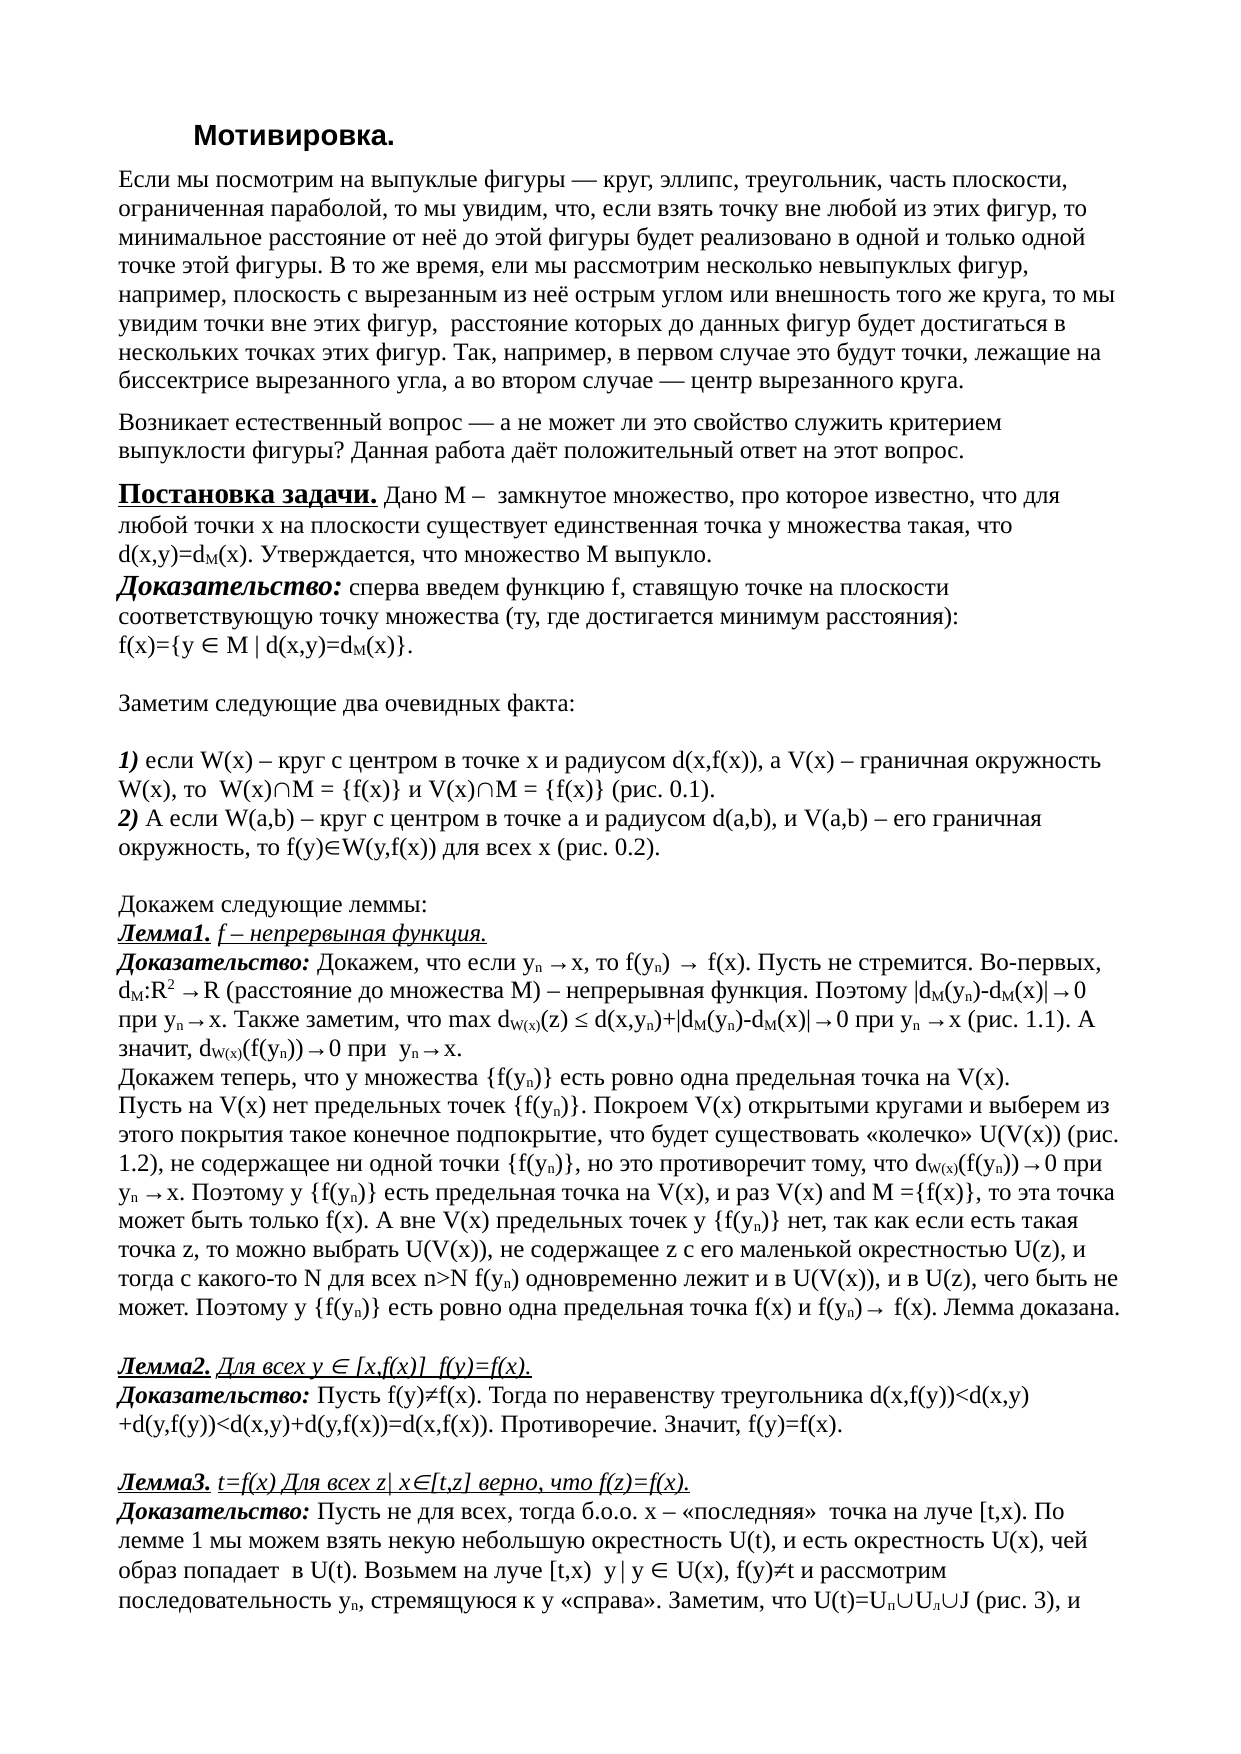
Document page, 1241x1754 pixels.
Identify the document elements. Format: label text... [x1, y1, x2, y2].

subtitle Мотивировка. [118, 118, 1122, 152]
text Постановка задачи. Дано M – замкнутое множество, про которое известно, что для любой точки x на плоскости существует единственная точка у множества такая, что d(x,y)=dM(x). Утверждается, что множество М выпукло. [118, 477, 1122, 568]
text Доказательство: Докажем, что если yn →х, то f(yn) → f(x). Пусть не стремится. Во-первых, dM:R2 →R (расстояние до множества M) – непрерывная функция. Поэтому |dM(yn)-dM(x)|→0 при yn→x. Также заметим, что max dW(x)(z) ≤ d(x,yn)+|dM(yn)-dM(x)|→0 при yn →x (рис. 1.1). А значит, dW(x)(f(yn))→0 при yn→x. [118, 947, 1122, 1062]
text Доказательство: Пусть не для всех, тогда б.о.о. х – «последняя» точка на луче [t,x). По лемме 1 мы можем взять некую небольшую окрестность U(t), и есть окрестность U(x), чей образ попадает в U(t). Возьмем на луче [t,x) y | у  U(x), f(y)≠t и рассмотрим последовательность yn, стремящуюся к у «справа». Заметим, что U(t)=UпUлJ (рис. 3), и [118, 1496, 1122, 1613]
text 2) А если W(a,b) – круг с центром в точке а и радиусом d(a,b), и V(a,b) – его граничная окружность, то f(y)W(y,f(x)) для всех х (рис. 0.2). [118, 803, 1122, 861]
text f(x)={y  M | d(x,y)=dM(x)}. [118, 630, 1122, 659]
text Заметим следующие два очевидных факта: [118, 688, 1122, 717]
text 1) если W(x) – круг с центром в точке х и радиусом d(x,f(x)), а V(x) – граничная окружность W(x), то W(x)M = {f(x)} и V(x)M = {f(x)} (рис. 0.1). [118, 746, 1122, 803]
text Лемма3. t=f(x) Для всех z| x[t,z] верно, что f(z)=f(x). [118, 1467, 1122, 1496]
text Лемма2. Для всех y  [x,f(x)] f(y)=f(x). [118, 1349, 1122, 1381]
text Докажем следующие леммы: [118, 889, 1122, 918]
text Лемма1. f – непрервыная функция. [118, 918, 1122, 947]
text Если мы посмотрим на выпуклые фигуры — круг, эллипс, треугольник, часть плоскости, ограниченная параболой, то мы увидим, что, если взять точку вне любой из этих фигур, то минимальное расстояние от неё до этой фигуры будет реализовано в одной и только одной точке этой фигуры. В то же время, ели мы рассмотрим несколько невыпуклых фигур, например, плоскость с вырезанным из неё острым углом или внешность того же круга, то мы увидим точки вне этих фигур, расстояние которых до данных фигур будет достигаться в нескольких точках этих фигур. Так, например, в первом случае это будут точки, лежащие на биссектрисе вырезанного угла, а во втором случае — центр вырезанного круга. [118, 164, 1122, 394]
text Пусть на V(x) нет предельных точек {f(yn)}. Покроем V(x) открытыми кругами и выберем из этого покрытия такое конечное подпокрытие, что будет существовать «колечко» U(V(x)) (рис. 1.2), не содержащее ни одной точки {f(yn)}, но это противоречит тому, что dW(x)(f(yn))→0 при yn →x. Поэтому у {f(yn)} есть предельная точка на V(x), и раз V(x) and M ={f(x)}, то эта точка может быть только f(x). А вне V(x) предельных точек у {f(yn)} нет, так как если есть такая точка z, то можно выбрать U(V(x)), не содержащее z c его маленькой окрестностью U(z), и тогда с какого-то N для всех n>N f(yn) одновременно лежит и в U(V(x)), и в U(z), чего быть не может. Поэтому у {f(yn)} есть ровно одна предельная точка f(x) и f(yn)→ f(x). Лемма доказана. [118, 1091, 1122, 1321]
text Возникает естественный вопрос — а не может ли это свойство служить критерием выпуклости фигуры? Данная работа даёт положительный ответ на этот вопрос. [118, 407, 1122, 464]
text Доказательство: сперва введем функцию f, ставящую точке на плоскости соответствующую точку множества (ту, где достигается минимум расстояния): [118, 568, 1122, 630]
text Доказательство: Пусть f(y)≠f(x). Тогда по неравенству треугольника d(x,f(y))<d(x,y)+d(y,f(y))<d(x,y)+d(y,f(x))=d(x,f(x)). Противоречие. Значит, f(y)=f(x). [118, 1381, 1122, 1438]
text Докажем теперь, что у множества {f(yn)} есть ровно одна предельная точка на V(x). [118, 1062, 1122, 1091]
